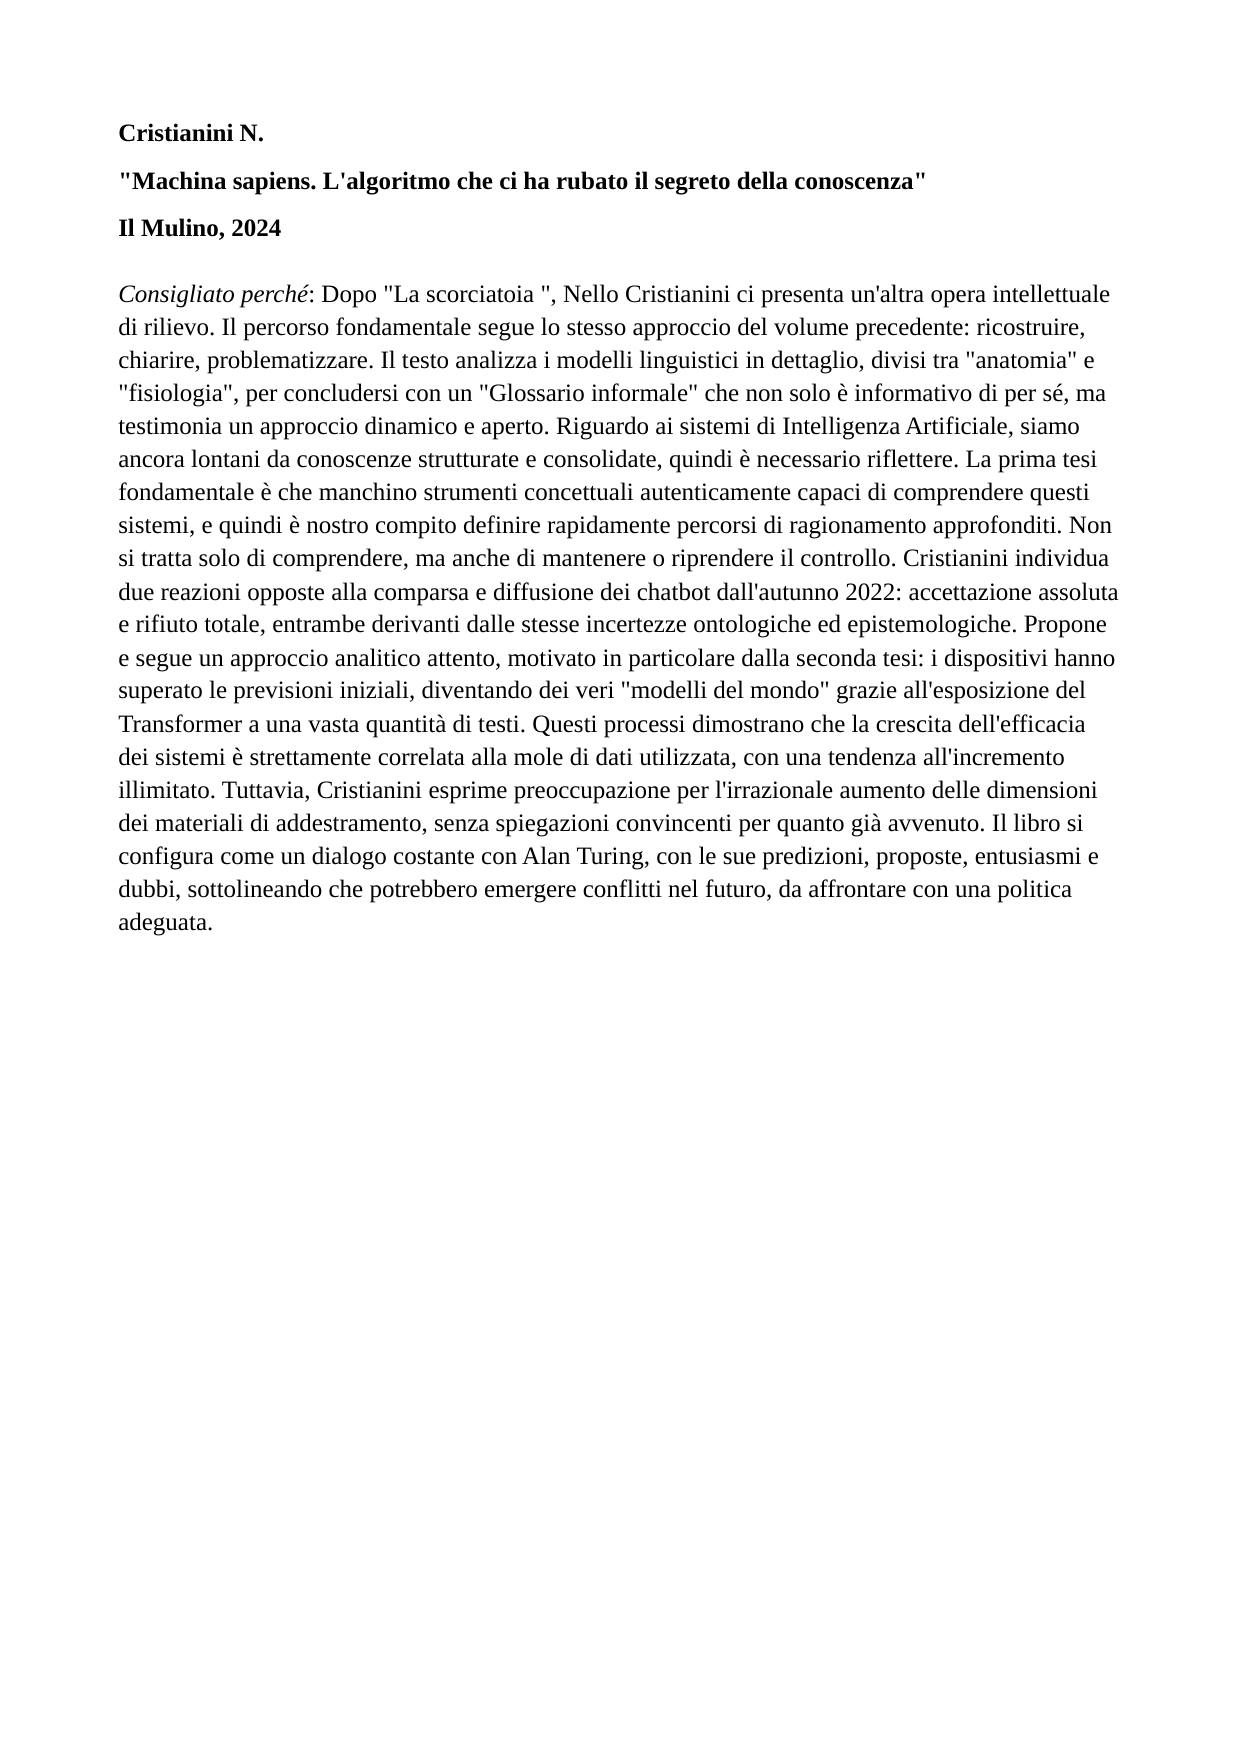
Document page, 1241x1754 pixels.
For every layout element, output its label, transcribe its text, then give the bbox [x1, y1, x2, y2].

text Cristianini N. [118, 118, 1122, 147]
text "Machina sapiens. L'algoritmo che ci ha rubato il segreto della conoscenza" [118, 166, 1122, 194]
text Il Mulino, 2024 Consigliato perché: Dopo "La scorciatoia ", Nello Cristianini ci presenta un'altra opera intellettuale di rilievo. Il percorso fondamentale segue lo stesso approccio del volume precedente: ricostruire, chiarire, problematizzare. Il testo analizza i modelli linguistici in dettaglio, divisi tra "anatomia" e "fisiologia", per concludersi con un "Glossario informale" che non solo è informativo di per sé, ma testimonia un approccio dinamico e aperto. Riguardo ai sistemi di Intelligenza Artificiale, siamo ancora lontani da conoscenze strutturate e consolidate, quindi è necessario riflettere. La prima tesi fondamentale è che manchino strumenti concettuali autenticamente capaci di comprendere questi sistemi, e quindi è nostro compito definire rapidamente percorsi di ragionamento approfonditi. Non si tratta solo di comprendere, ma anche di mantenere o riprendere il controllo. Cristianini individua due reazioni opposte alla comparsa e diffusione dei chatbot dall'autunno 2022: accettazione assoluta e rifiuto totale, entrambe derivanti dalle stesse incertezze ontologiche ed epistemologiche. Propone e segue un approccio analitico attento, motivato in particolare dalla seconda tesi: i dispositivi hanno superato le previsioni iniziali, diventando dei veri "modelli del mondo" grazie all'esposizione del Transformer a una vasta quantità di testi. Questi processi dimostrano che la crescita dell'efficacia dei sistemi è strettamente correlata alla mole di dati utilizzata, con una tendenza all'incremento illimitato. Tuttavia, Cristianini esprime preoccupazione per l'irrazionale aumento delle dimensioni dei materiali di addestramento, senza spiegazioni convincenti per quanto già avvenuto. Il libro si configura come un dialogo costante con Alan Turing, con le sue predizioni, proposte, entusiasmi e dubbi, sottolineando che potrebbero emergere conflitti nel futuro, da affrontare con una politica adeguata. [118, 213, 1122, 936]
